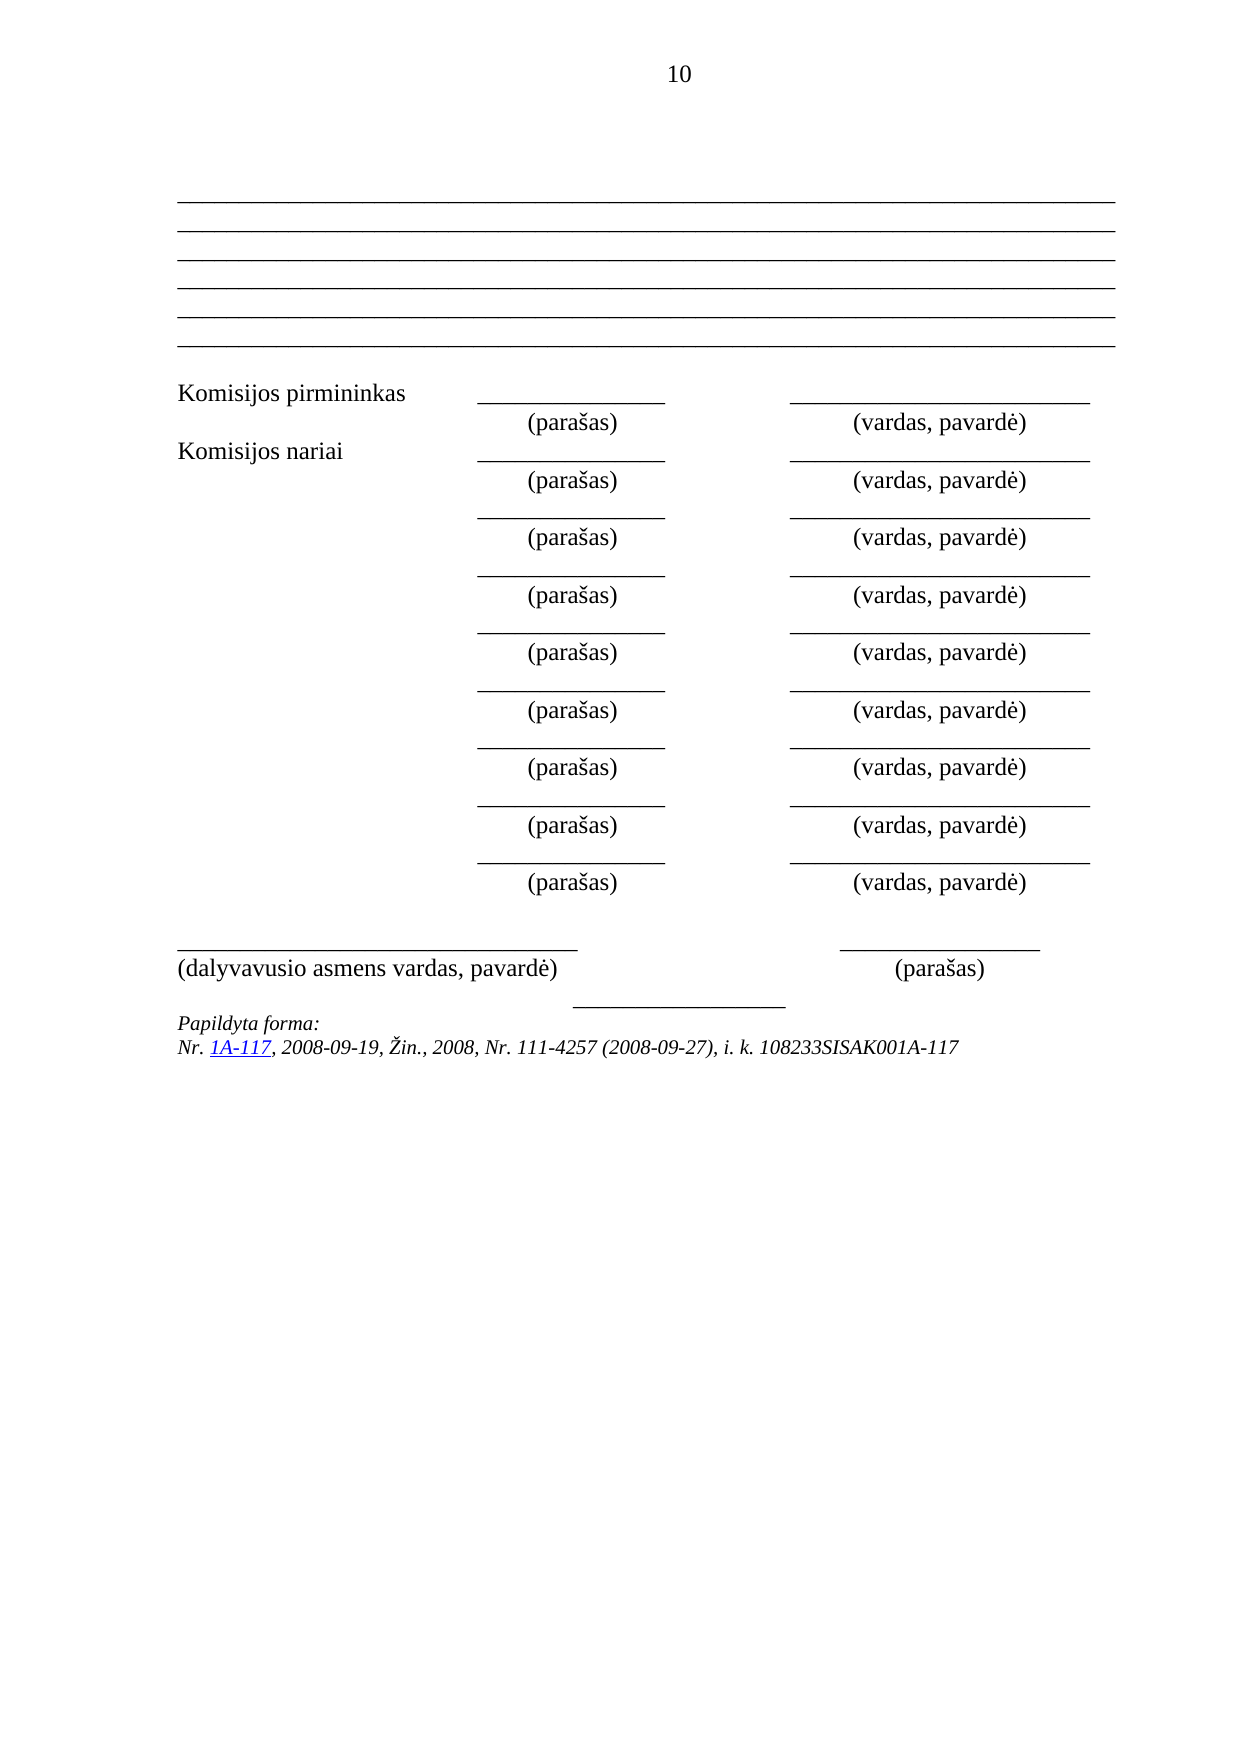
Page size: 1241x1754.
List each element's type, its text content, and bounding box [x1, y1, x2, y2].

text (dalyvavusio asmens vardas, pavardė) (parašas) [177, 953, 1181, 982]
text Komisijos pirmininkas _______________ ________________________ [177, 378, 1181, 407]
text Komisijos nariai _______________ ________________________ [177, 436, 1181, 465]
text _______________ ________________________ [177, 551, 1181, 580]
text (parašas) (vardas, pavardė) [527, 695, 1181, 723]
text _________________ [177, 982, 1181, 1011]
text _ [177, 235, 1181, 263]
text (parašas) (vardas, pavardė) [527, 465, 1181, 493]
text _______________ ________________________ [177, 608, 1181, 637]
text (parašas) (vardas, pavardė) [527, 580, 1181, 608]
text _ [177, 292, 1181, 321]
text ________________________________ ________________ [177, 925, 1181, 953]
text _ [177, 263, 1181, 292]
text _______________ ________________________ [177, 666, 1181, 695]
text (parašas) (vardas, pavardė) [527, 522, 1181, 551]
text (parašas) (vardas, pavardė) [527, 867, 1181, 896]
text _______________ ________________________ [177, 723, 1181, 752]
text _ [177, 206, 1181, 235]
text Papildyta forma: [177, 1011, 1181, 1035]
text (parašas) (vardas, pavardė) [527, 637, 1181, 666]
text _______________ ________________________ [177, 838, 1181, 867]
text (parašas) (vardas, pavardė) [527, 407, 1181, 436]
text (parašas) (vardas, pavardė) [527, 752, 1181, 781]
text _ [177, 177, 1181, 206]
text (parašas) (vardas, pavardė) [527, 810, 1181, 838]
text _ [177, 321, 1181, 350]
text Nr. 1A-117, 2008-09-19, Žin., 2008, Nr. 111-4257 (2008-09-27), i. k. 108233SISAK001A-117 [177, 1035, 1181, 1059]
text _______________ ________________________ [177, 493, 1181, 522]
text _______________ ________________________ [177, 781, 1181, 810]
